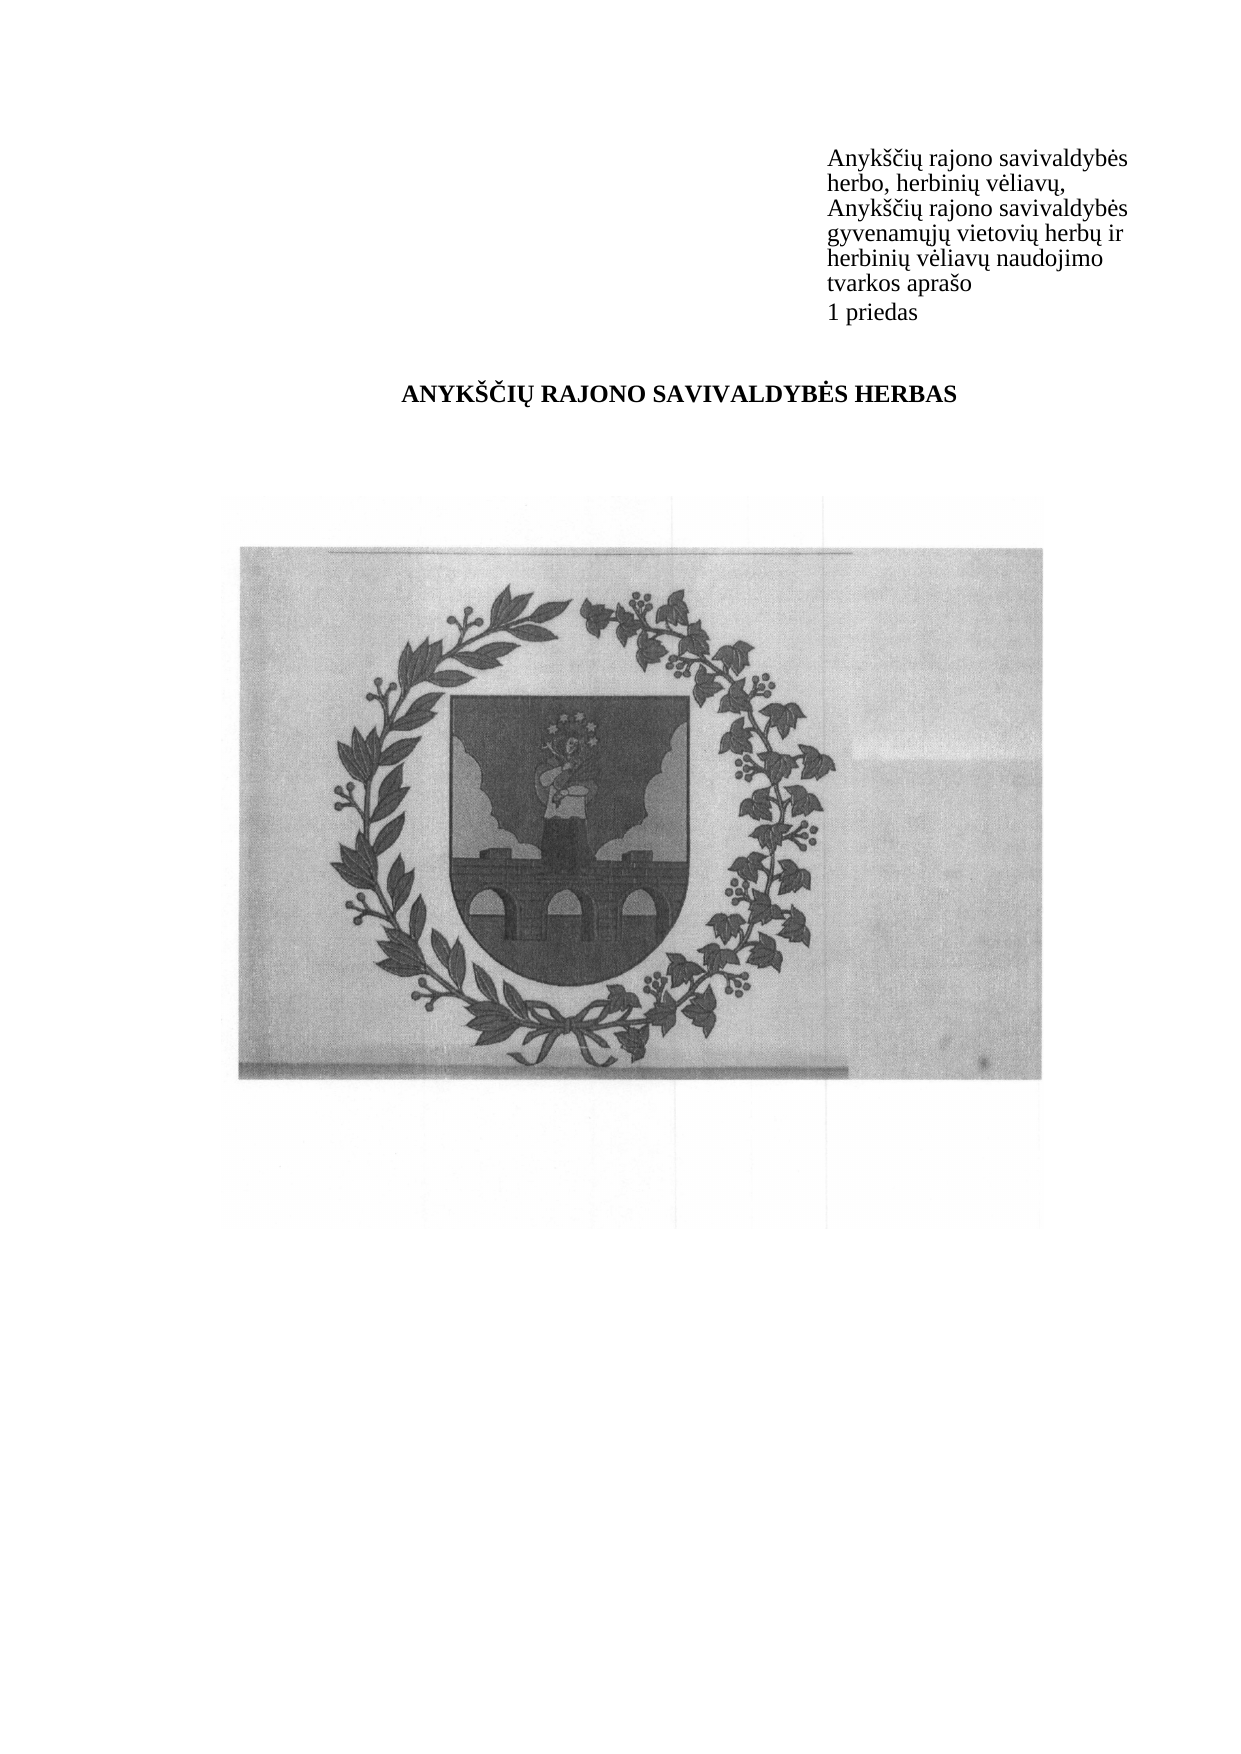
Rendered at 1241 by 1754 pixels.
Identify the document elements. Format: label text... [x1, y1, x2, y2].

text ANYKŠČIŲ RAJONO SAVIVALDYBĖS HERBAS [177, 383, 1181, 407]
text Anykščių rajono savivaldybės gyvenamųjų vietovių herbų ir herbinių vėliavų naudojimo tvarkos aprašo [827, 197, 1161, 297]
text 1 priedas [827, 297, 1181, 325]
text Anykščių rajono savivaldybės herbo, herbinių vėliavų, [827, 147, 1161, 197]
